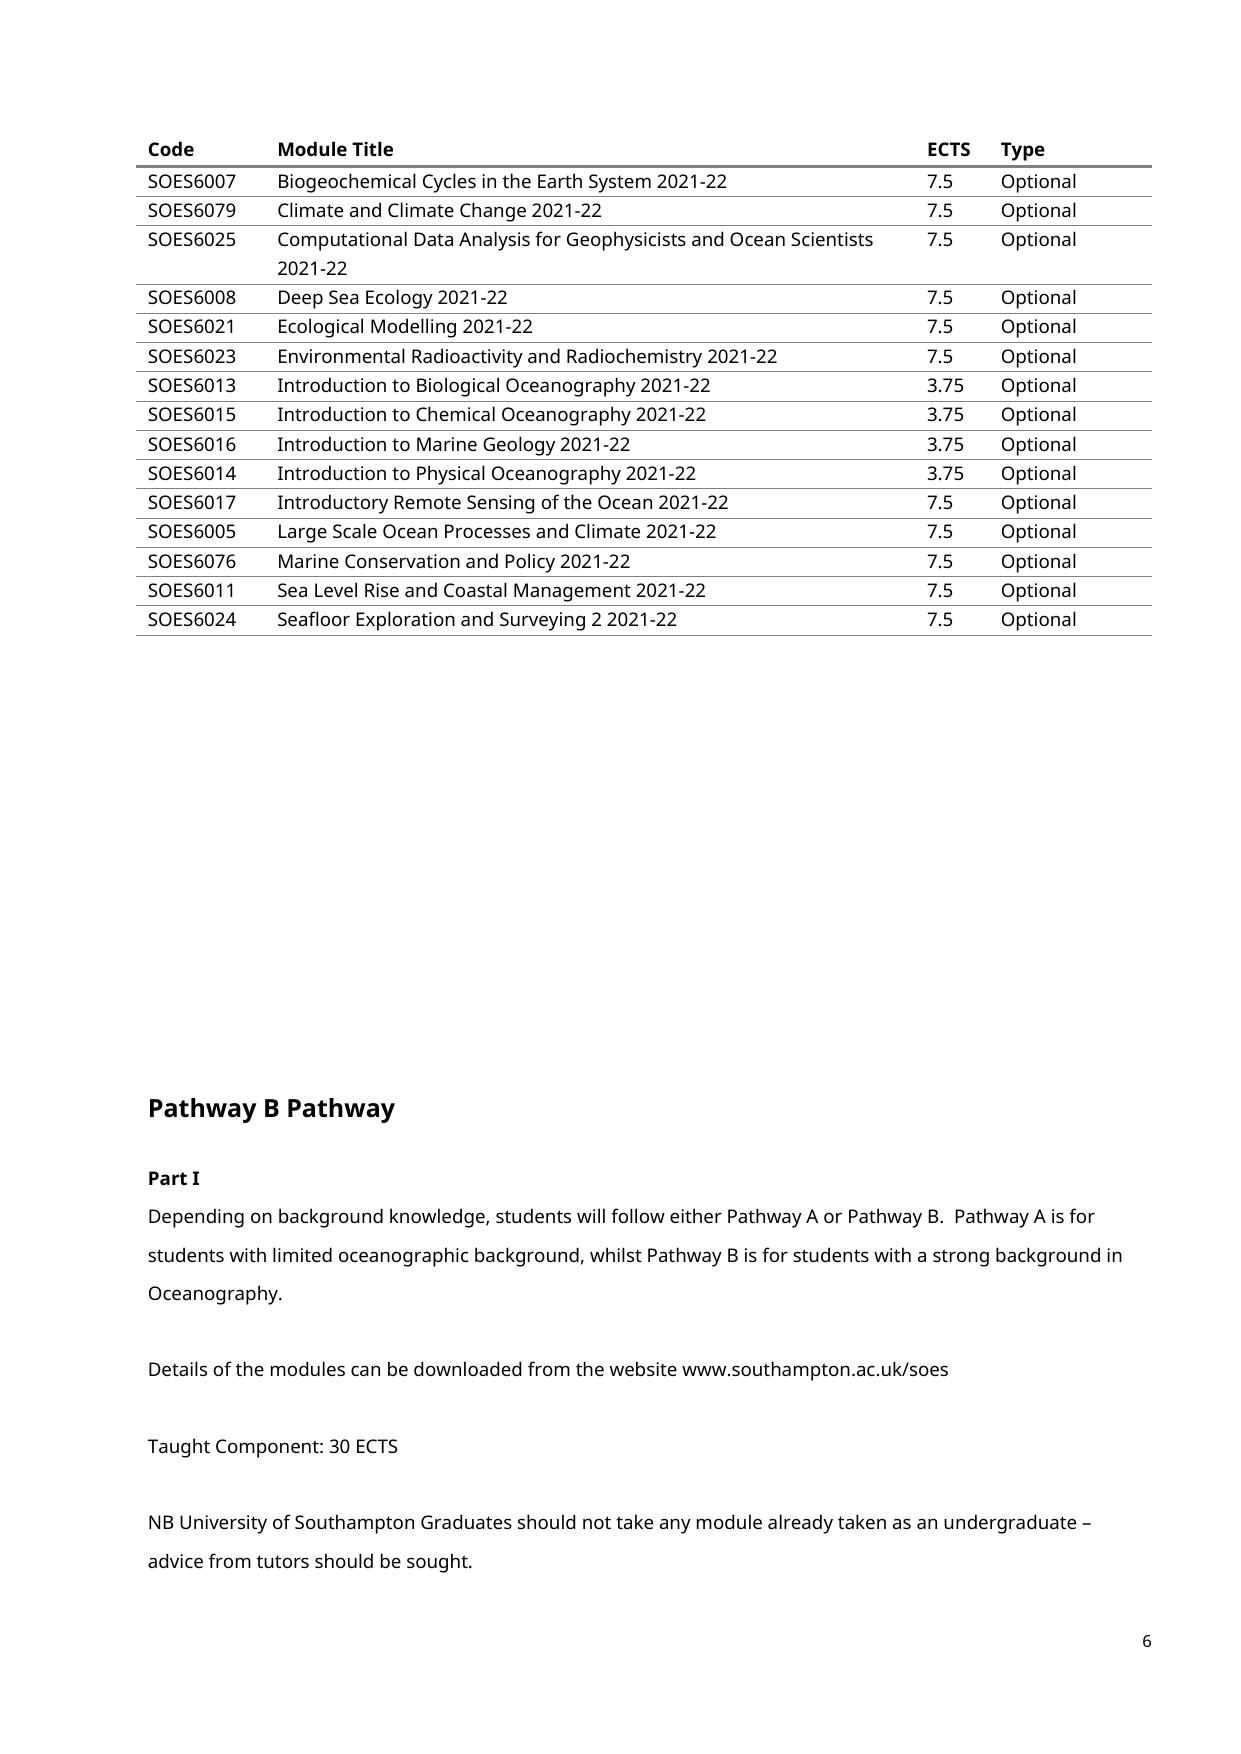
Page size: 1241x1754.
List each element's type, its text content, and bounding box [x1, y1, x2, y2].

table_cell Optional [989, 372, 1152, 401]
table_cell Ecological Modelling 2021-22 [266, 314, 916, 342]
table_cell Optional [989, 519, 1152, 547]
table_cell Seafloor Exploration and Surveying 2 2021-22 [266, 606, 916, 635]
table_cell SOES6014 [136, 460, 266, 488]
table_cell Optional [989, 606, 1152, 635]
table_cell Optional [989, 343, 1152, 371]
table_cell Optional [989, 548, 1152, 576]
table_cell 3.75 [916, 402, 989, 430]
table_cell ECTS [916, 137, 989, 165]
table_cell Optional [989, 577, 1152, 605]
table_cell 3.75 [916, 460, 989, 488]
table_cell SOES6076 [136, 548, 266, 576]
table_cell Large Scale Ocean Processes and Climate 2021-22 [266, 519, 916, 547]
table_cell Optional [989, 314, 1152, 342]
table_cell Optional [989, 460, 1152, 488]
table_cell Introduction to Physical Oceanography 2021-22 [266, 460, 916, 488]
table_cell 7.5 [916, 197, 989, 225]
table_cell SOES6016 [136, 431, 266, 459]
table_cell 7.5 [916, 226, 989, 283]
table_cell Pathway B Pathway [136, 636, 1152, 1127]
table_cell Optional [989, 431, 1152, 459]
table_cell 7.5 [916, 519, 989, 547]
table_cell 7.5 [916, 548, 989, 576]
table_cell SOES6025 [136, 226, 266, 283]
table_cell Optional [989, 168, 1152, 196]
table_cell Introduction to Chemical Oceanography 2021-22 [266, 402, 916, 430]
table_cell Optional [989, 226, 1152, 283]
table_cell 7.5 [916, 606, 989, 635]
table_cell 7.5 [916, 577, 989, 605]
table_cell Computational Data Analysis for Geophysicists and Ocean Scientists 2021-22 [266, 226, 916, 283]
table_cell Type [989, 137, 1152, 165]
table_cell Marine Conservation and Policy 2021-22 [266, 548, 916, 576]
table_cell SOES6024 [136, 606, 266, 635]
table_cell Optional [989, 285, 1152, 313]
table_cell 7.5 [916, 343, 989, 371]
table_cell SOES6005 [136, 519, 266, 547]
table_cell SOES6079 [136, 197, 266, 225]
table_cell SOES6011 [136, 577, 266, 605]
table_cell Optional [989, 489, 1152, 518]
table_cell 7.5 [916, 285, 989, 313]
table_cell Introduction to Biological Oceanography 2021-22 [266, 372, 916, 401]
table_cell Climate and Climate Change 2021-22 [266, 197, 916, 225]
table_cell 7.5 [916, 489, 989, 518]
table_cell Optional [989, 402, 1152, 430]
table_cell Introductory Remote Sensing of the Ocean 2021-22 [266, 489, 916, 518]
table_cell SOES6013 [136, 372, 266, 401]
table_cell SOES6017 [136, 489, 266, 518]
table_cell SOES6008 [136, 285, 266, 313]
table_cell Biogeochemical Cycles in the Earth System 2021-22 [266, 168, 916, 196]
table_cell Optional [989, 197, 1152, 225]
table_cell SOES6015 [136, 402, 266, 430]
table_cell Part I Depending on background knowledge, students will follow either Pathway A or Pathway B. Pathway A is for students with limited oceanographic background, whilst Pathway B is for students with a strong background in Oceanography. Details of the modules can be downloaded from the website www.southampton.ac.uk/soes Taught Component: 30 ECTS NB University of Southampton Graduates should not take any module already taken as an undergraduate – advice from tutors should be sought. [136, 1128, 1152, 1612]
table_cell Module Title [266, 137, 916, 165]
table_cell 7.5 [916, 168, 989, 196]
table_cell SOES6007 [136, 168, 266, 196]
table_cell Code [136, 137, 266, 165]
table_cell 3.75 [916, 372, 989, 401]
table_cell 7.5 [916, 314, 989, 342]
table_cell SOES6021 [136, 314, 266, 342]
table_cell Deep Sea Ecology 2021-22 [266, 285, 916, 313]
table_cell 3.75 [916, 431, 989, 459]
table_cell [136, 99, 1152, 137]
table_cell Environmental Radioactivity and Radiochemistry 2021-22 [266, 343, 916, 371]
table_cell Sea Level Rise and Coastal Management 2021-22 [266, 577, 916, 605]
table_cell SOES6023 [136, 343, 266, 371]
table_cell Introduction to Marine Geology 2021-22 [266, 431, 916, 459]
